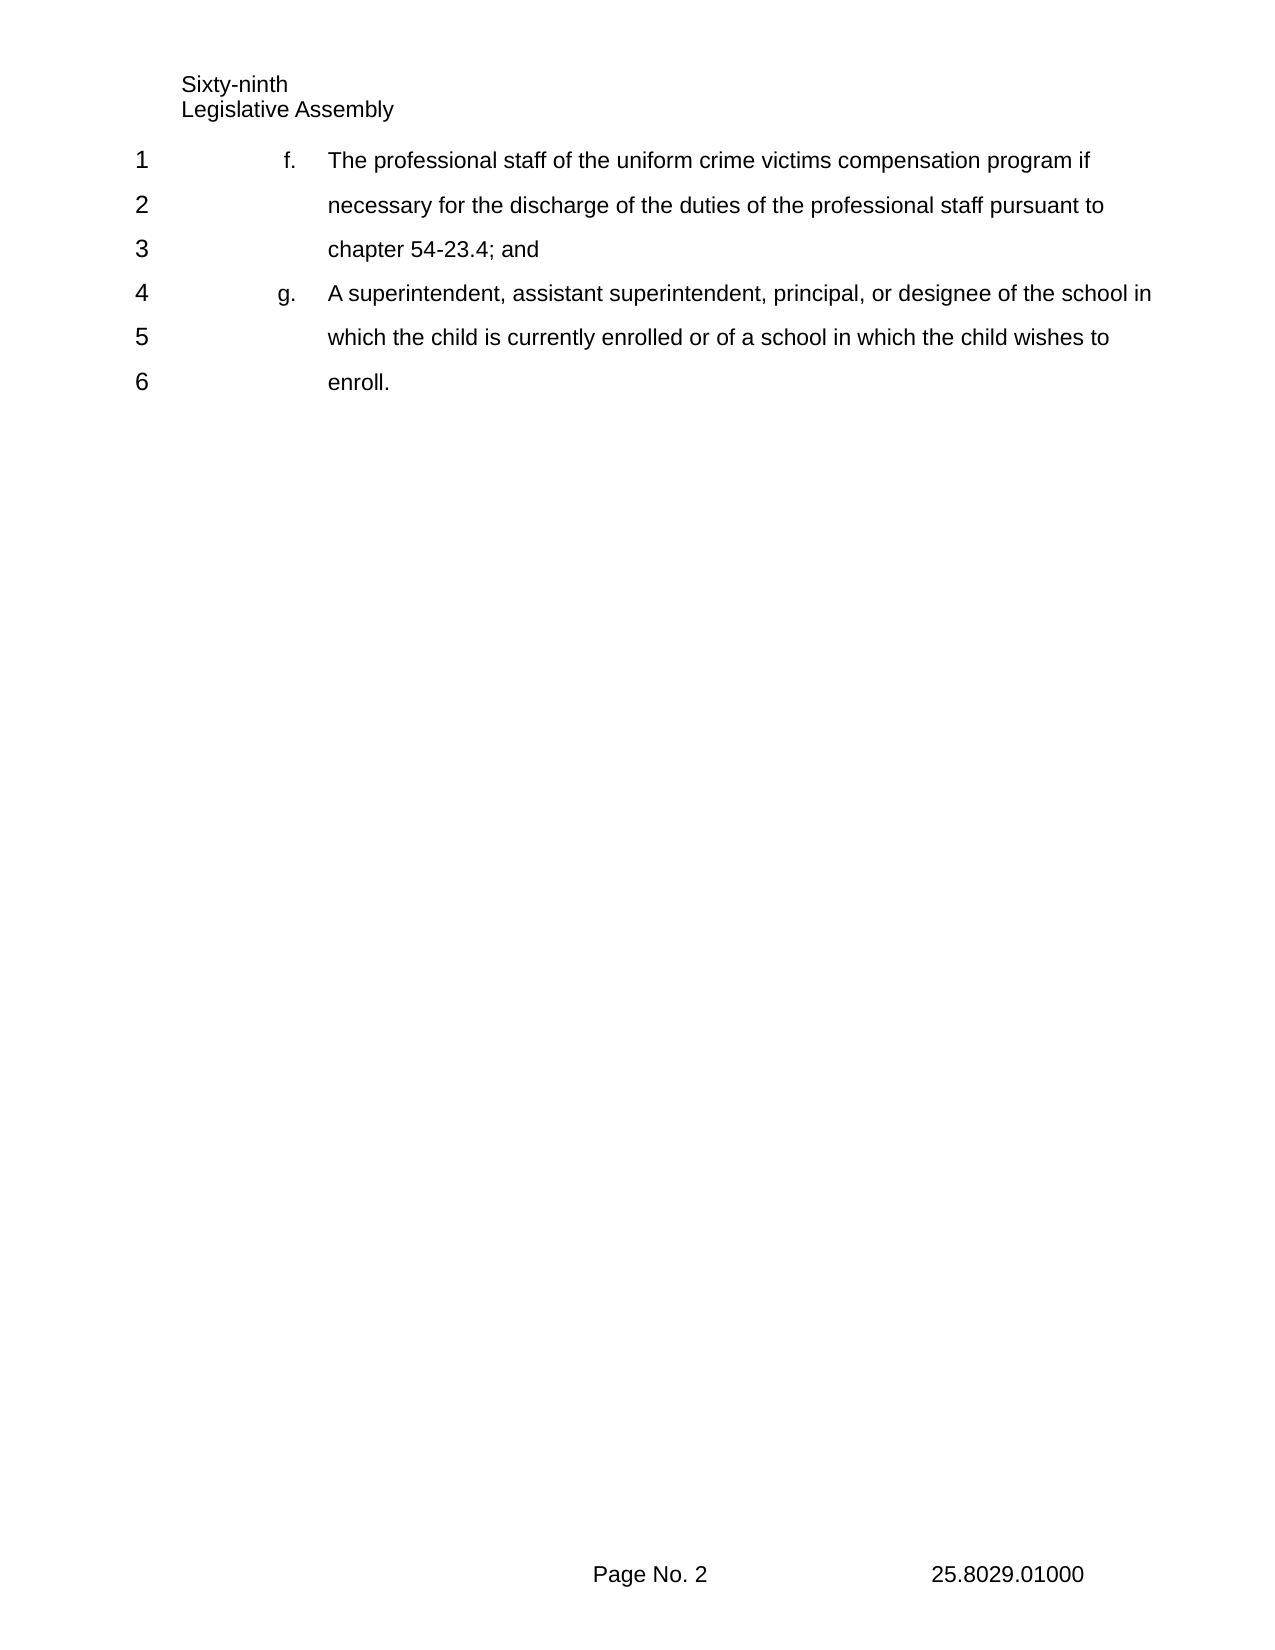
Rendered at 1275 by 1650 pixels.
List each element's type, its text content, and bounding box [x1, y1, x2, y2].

text g. A superintendent, assistant superintendent, principal, or designee of the school in which the child is currently enrolled or of a school in which the child wishes to enroll. [181, 266, 1154, 399]
text f. The professional staff of the uniform crime victims compensation program if necessary for the discharge of the duties of the professional staff pursuant to chapter 54‑23.4; and [181, 133, 1154, 266]
